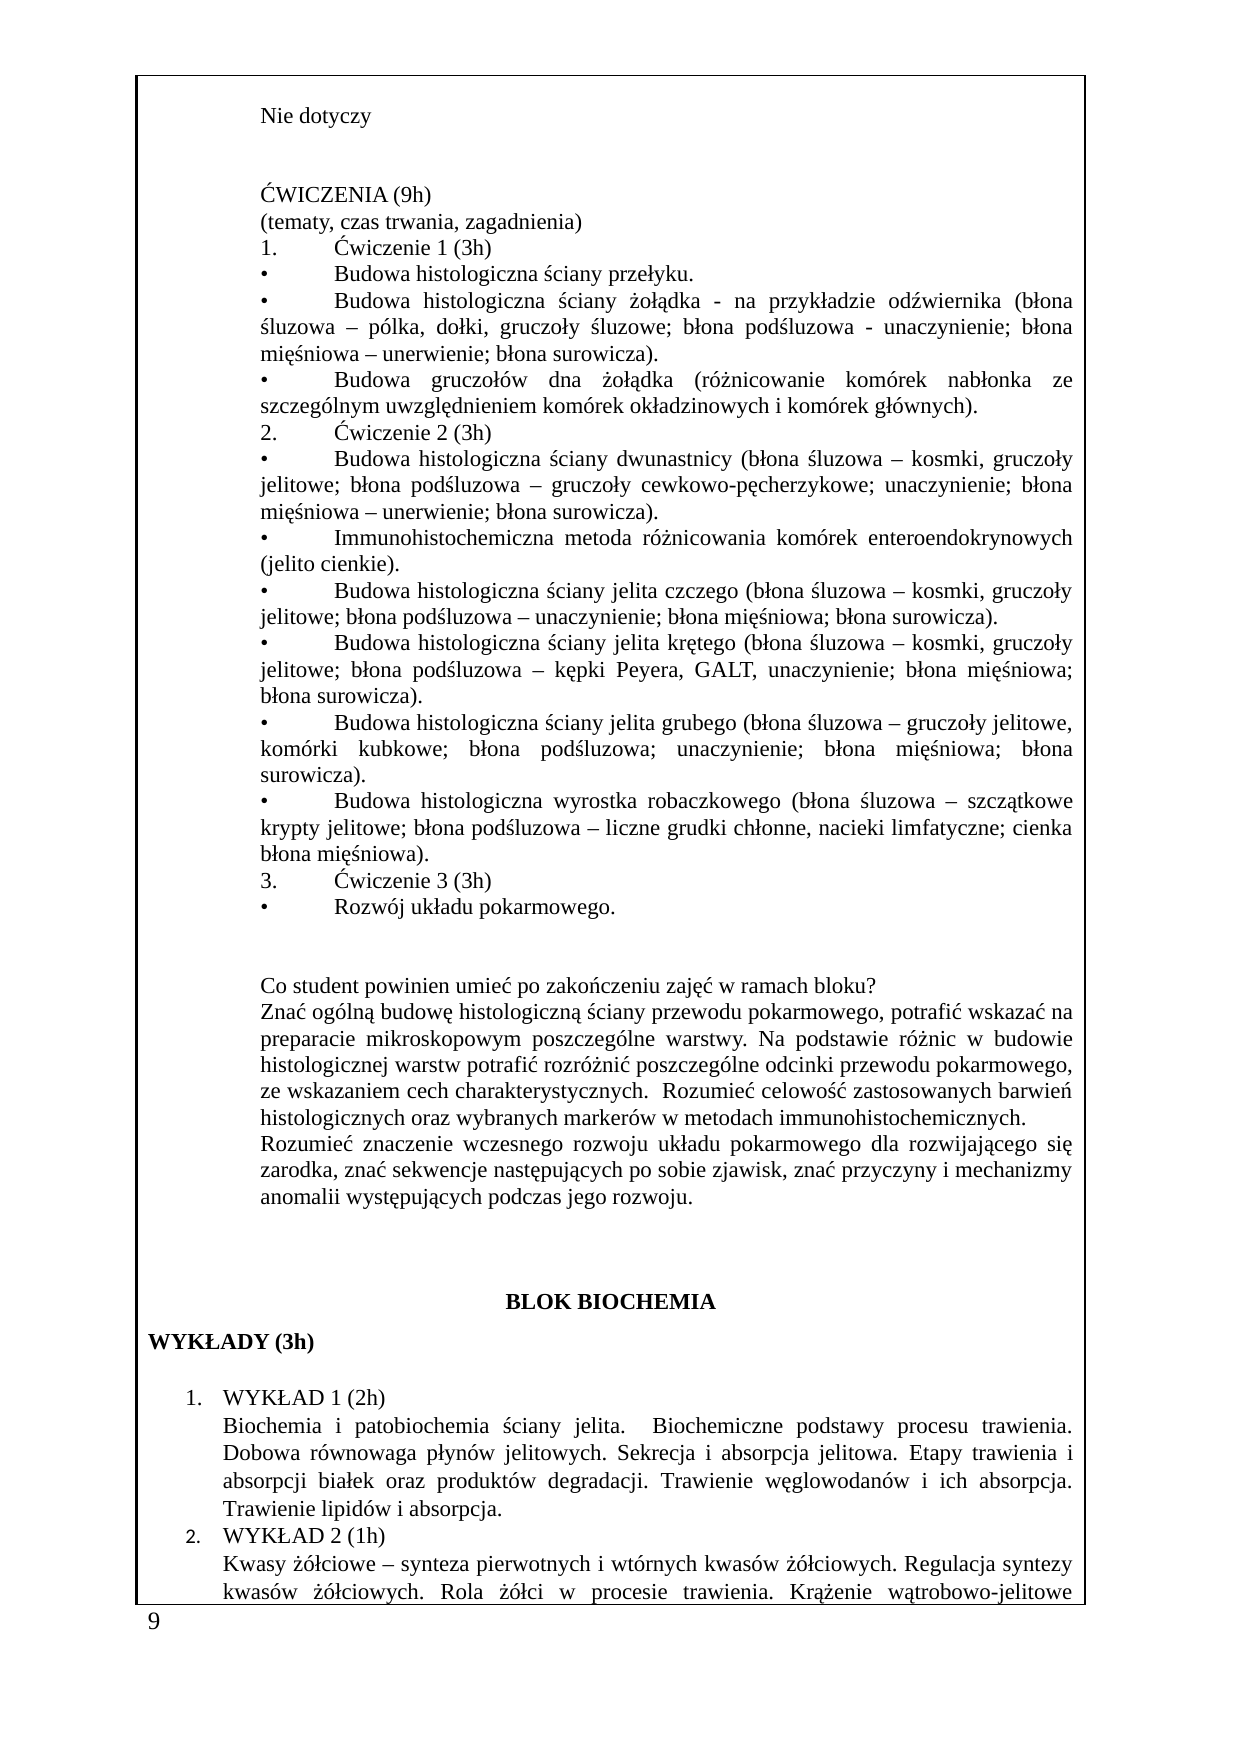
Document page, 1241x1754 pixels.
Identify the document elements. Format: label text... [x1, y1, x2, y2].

table_header Nie dotyczy ĆWICZENIA (9h) (tematy, czas trwania, zagadnienia) 1. Ćwiczenie 1 (3h) • Budowa histologiczna ściany przełyku. • Budowa histologiczna ściany żołądka - na przykładzie odźwiernika (błona śluzowa – pólka, dołki, gruczoły śluzowe; błona podśluzowa - unaczynienie; błona mięśniowa – unerwienie; błona surowicza). • Budowa gruczołów dna żołądka (różnicowanie komórek nabłonka ze szczególnym uwzględnieniem komórek okładzinowych i komórek głównych). 2. Ćwiczenie 2 (3h) • Budowa histologiczna ściany dwunastnicy (błona śluzowa – kosmki, gruczoły jelitowe; błona podśluzowa – gruczoły cewkowo-pęcherzykowe; unaczynienie; błona mięśniowa – unerwienie; błona surowicza). • Immunohistochemiczna metoda różnicowania komórek enteroendokrynowych (jelito cienkie). • Budowa histologiczna ściany jelita czczego (błona śluzowa – kosmki, gruczoły jelitowe; błona podśluzowa – unaczynienie; błona mięśniowa; błona surowicza). • Budowa histologiczna ściany jelita krętego (błona śluzowa – kosmki, gruczoły jelitowe; błona podśluzowa – kępki Peyera, GALT, unaczynienie; błona mięśniowa; błona surowicza). • Budowa histologiczna ściany jelita grubego (błona śluzowa – gruczoły jelitowe, komórki kubkowe; błona podśluzowa; unaczynienie; błona mięśniowa; błona surowicza). • Budowa histologiczna wyrostka robaczkowego (błona śluzowa – szczątkowe krypty jelitowe; błona podśluzowa – liczne grudki chłonne, nacieki limfatyczne; cienka błona mięśniowa). 3. Ćwiczenie 3 (3h) • Rozwój układu pokarmowego. Co student powinien umieć po zakończeniu zajęć w ramach bloku? Znać ogólną budowę histologiczną ściany przewodu pokarmowego, potrafić wskazać na preparacie mikroskopowym poszczególne warstwy. Na podstawie różnic w budowie histologicznej warstw potrafić rozróżnić poszczególne odcinki przewodu pokarmowego, ze wskazaniem cech charakterystycznych. Rozumieć celowość zastosowanych barwień histologicznych oraz wybranych markerów w metodach immunohistochemicznych. Rozumieć znaczenie wczesnego rozwoju układu pokarmowego dla rozwijającego się zarodka, znać sekwencje następujących po sobie zjawisk, znać przyczyny i mechanizmy anomalii występujących podczas jego rozwoju. BLOK BIOCHEMIA WYKŁADY (3h) WYKŁAD 1 (2h) Biochemia i patobiochemia ściany jelita. Biochemiczne podstawy procesu trawienia. Dobowa równowaga płynów jelitowych. Sekrecja i absorpcja jelitowa. Etapy trawienia i absorpcji białek oraz produktów degradacji. Trawienie węglowodanów i ich absorpcja. Trawienie lipidów i absorpcja. WYKŁAD 2 (1h) Kwasy żółciowe – synteza pierwotnych i wtórnych kwasów żółciowych. Regulacja syntezy kwasów żółciowych. Rola żółci w procesie trawienia. Krążenie wątrobowo-jelitowe [138, 76, 1084, 1604]
